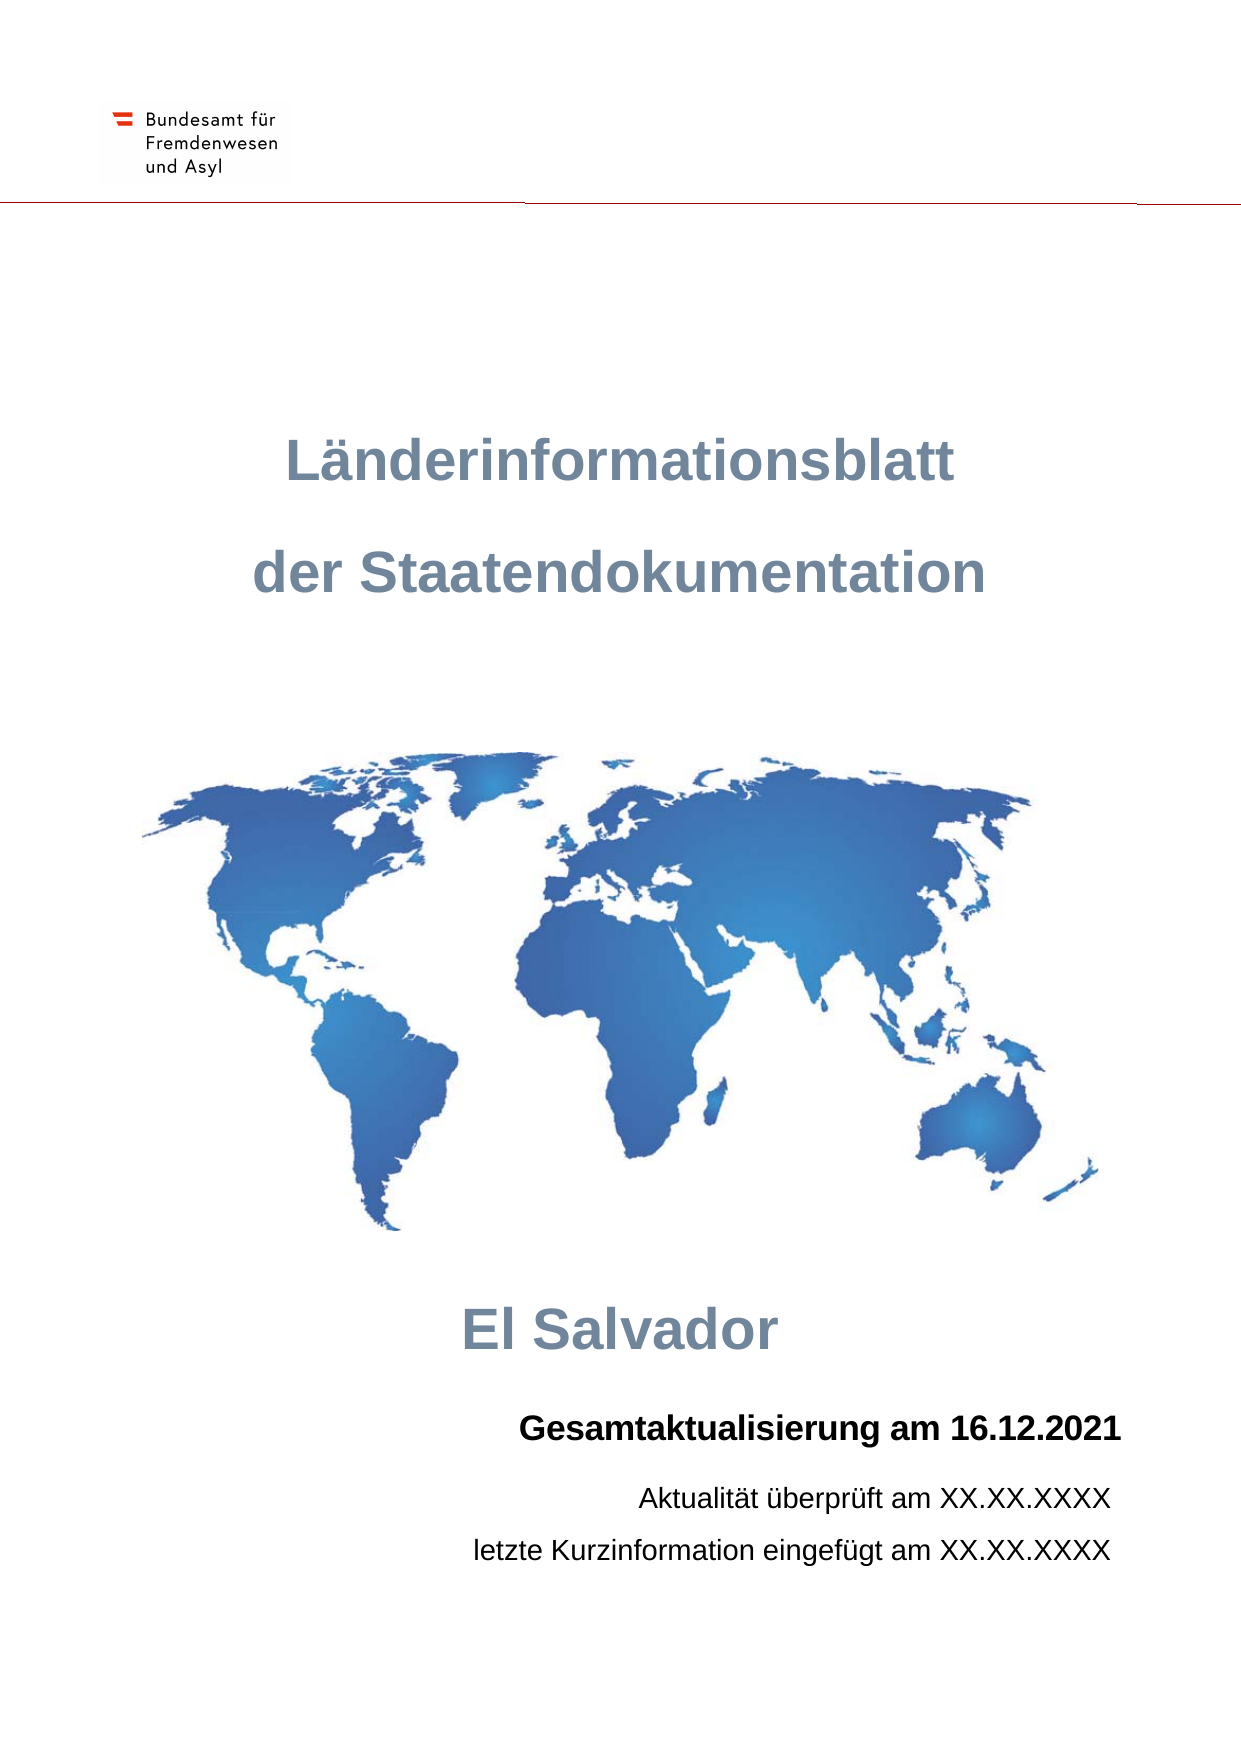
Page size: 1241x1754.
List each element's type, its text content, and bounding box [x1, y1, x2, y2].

text Aktualität überprüft am XX.XX.XXXX [118, 1481, 1112, 1515]
text letzte Kurzinformation eingefügt am XX.XX.XXXX [118, 1533, 1112, 1567]
text Gesamtaktualisierung am 16.12.2021 [118, 1407, 1122, 1448]
text Länderinformationsblatt [118, 426, 1122, 493]
text El Salvador [118, 1294, 1122, 1362]
picture [99, 100, 291, 186]
picture [141, 752, 1099, 1231]
text der Staatendokumentation [118, 538, 1122, 605]
